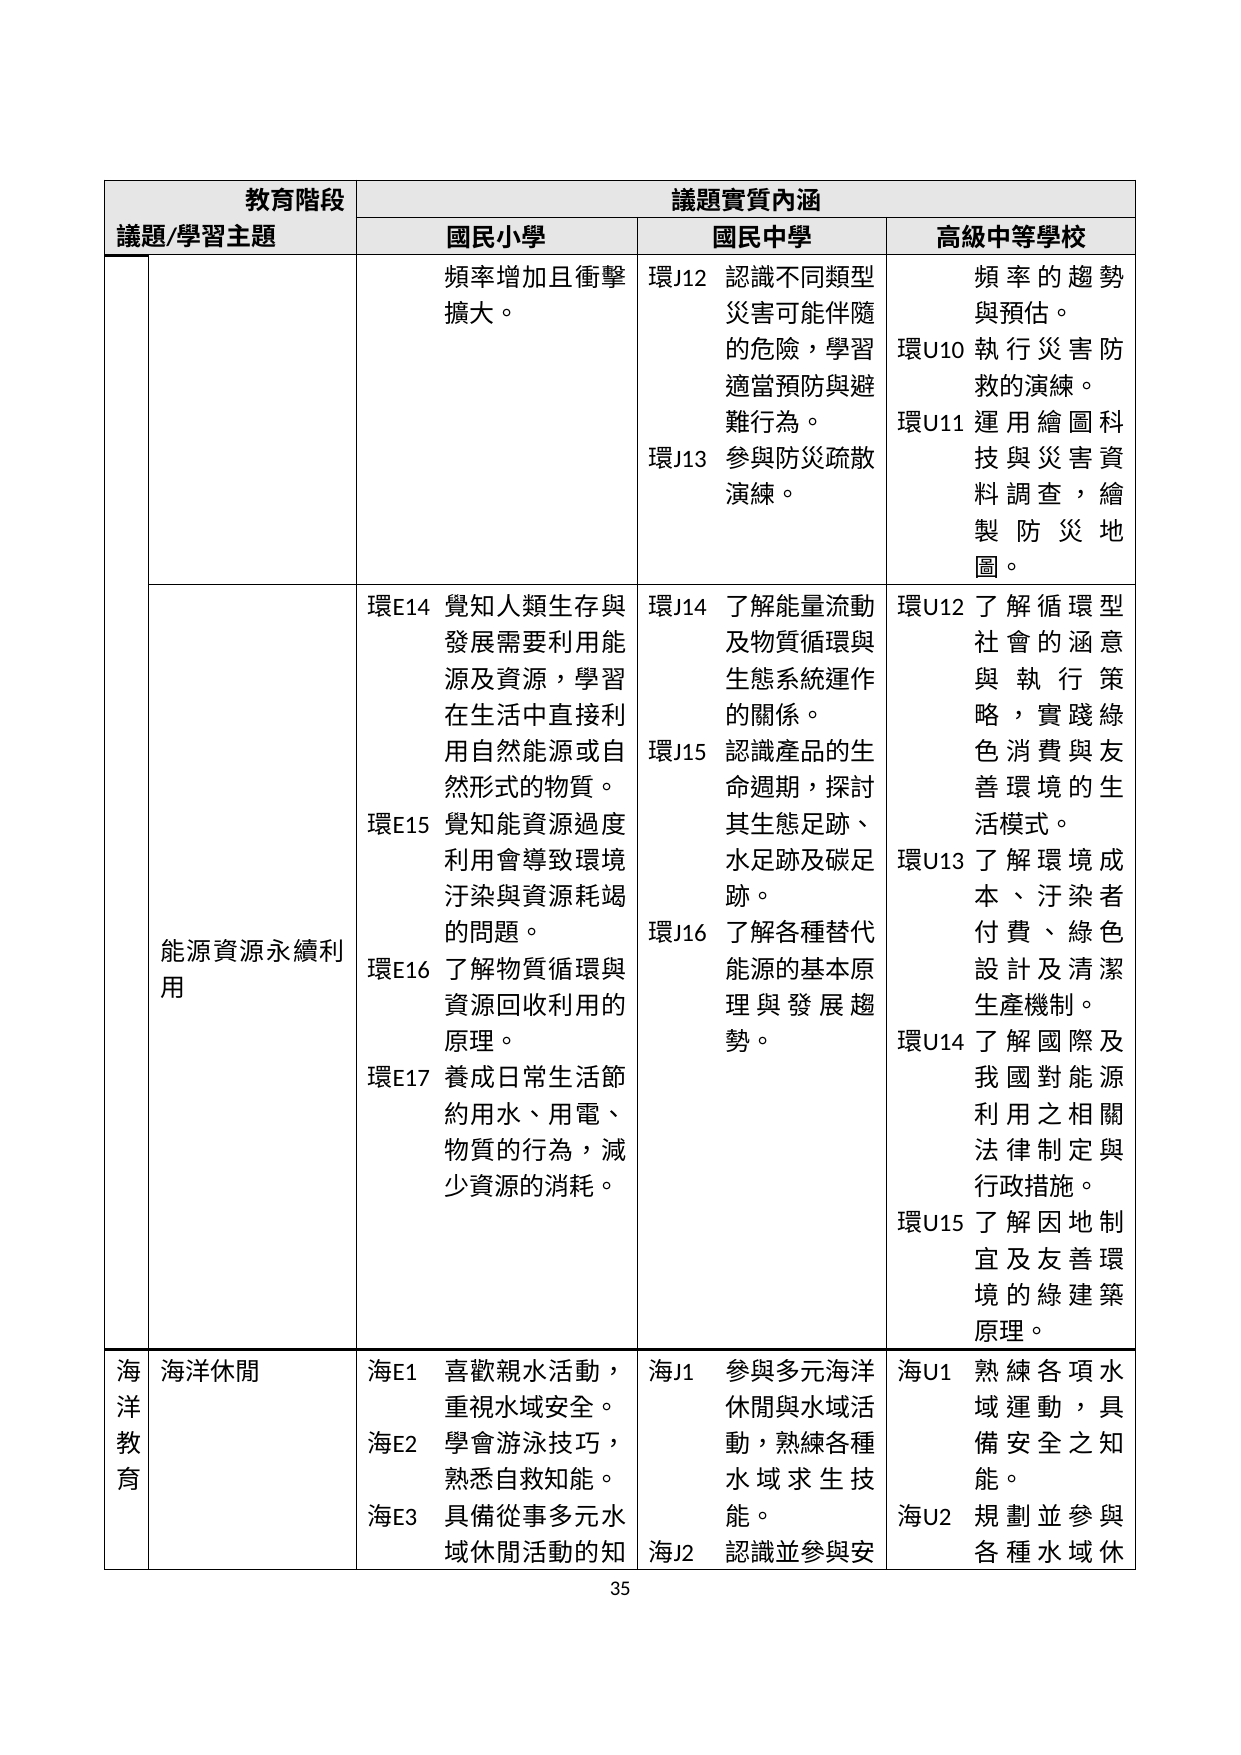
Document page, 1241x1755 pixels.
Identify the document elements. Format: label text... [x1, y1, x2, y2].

table_cell 了解能量流動及物質循環與生態系統運作的關係。 認識產品的生命週期，探討其生態足跡、水足跡及碳足跡。 了解各種替代能源的基本原理與發展趨勢。 [638, 585, 886, 1348]
table_cell 國民小學 [357, 218, 637, 254]
table_cell [105, 257, 148, 1348]
table_cell 高級中等學校 [887, 218, 1135, 254]
table_cell 國民中學 [638, 218, 886, 254]
table_cell 海洋休閒 [149, 1351, 356, 1568]
table_cell [149, 255, 356, 583]
table_cell 了解循環型社會的涵意與執行策略，實踐綠色消費與友善環境的生活模式。 了解環境成本、汙染者付費、綠色設計及清潔生產機制。 了解國際及我國對能源利用之相關法律制定與行政措施。 了解因地制宜及友善環境的綠建築原理。 [887, 585, 1135, 1348]
table_cell 熟練各項水域運動，具備安全之知能。 規劃並參與各種水域休閒與觀光活動。 了解漁村與近海景觀、人文風情與生態旅遊的關係。 [887, 1351, 1135, 1568]
table_cell 覺知人類生存與發展需要利用能源及資源，學習在生活中直接利用自然能源或自然形式的物質。 覺知能資源過度利用會導致環境汙染與資源耗竭的問題。 了解物質循環與資源回收利用的原理。 養成日常生活節約用水、用電、物質的行為，減少資源的消耗。 [357, 585, 637, 1348]
table_cell 海洋教育 [105, 1351, 148, 1568]
table_header 教育階段 議題/學習主題 [105, 181, 356, 254]
table_header 議題實質內涵 [357, 181, 1135, 217]
table_cell 從災害防救法規了解台灣災害防救的政策規劃。 分析實際監測數據，探究天然災害頻率的趨勢與預估。 執行災害防救的演練。 運用繪圖科技與災害資料調查，繪製防災地圖。 [887, 255, 1135, 583]
table_cell 認識台灣曾經發生的重大災害。 養成對災害的警覺心及敏感度，對災害有基本的了解，並能避免災害的發生。 覺知天然災害的頻率增加且衝擊擴大。 [357, 255, 637, 583]
table_cell 喜歡親水活動，重視水域安全。 學會游泳技巧，熟悉自救知能。 具備從事多元水域休閒活動的知識與技能。 [357, 1351, 637, 1568]
table_cell 參與多元海洋休閒與水域活動，熟練各種水域求生技能。 認識並參與安全的海洋生態旅遊。 了解沿海或河岸的環境與居民生活及休閒方式。 [638, 1351, 886, 1568]
table_cell 能源資源永續利用 [149, 585, 356, 1348]
table_cell 了解天然災害對人類生活、生命、社會發展與經濟產業的衝擊。 了解天然災害的人為影響因子。 認識不同類型災害可能伴隨的危險，學習適當預防與避難行為。 參與防災疏散演練。 [638, 255, 886, 583]
